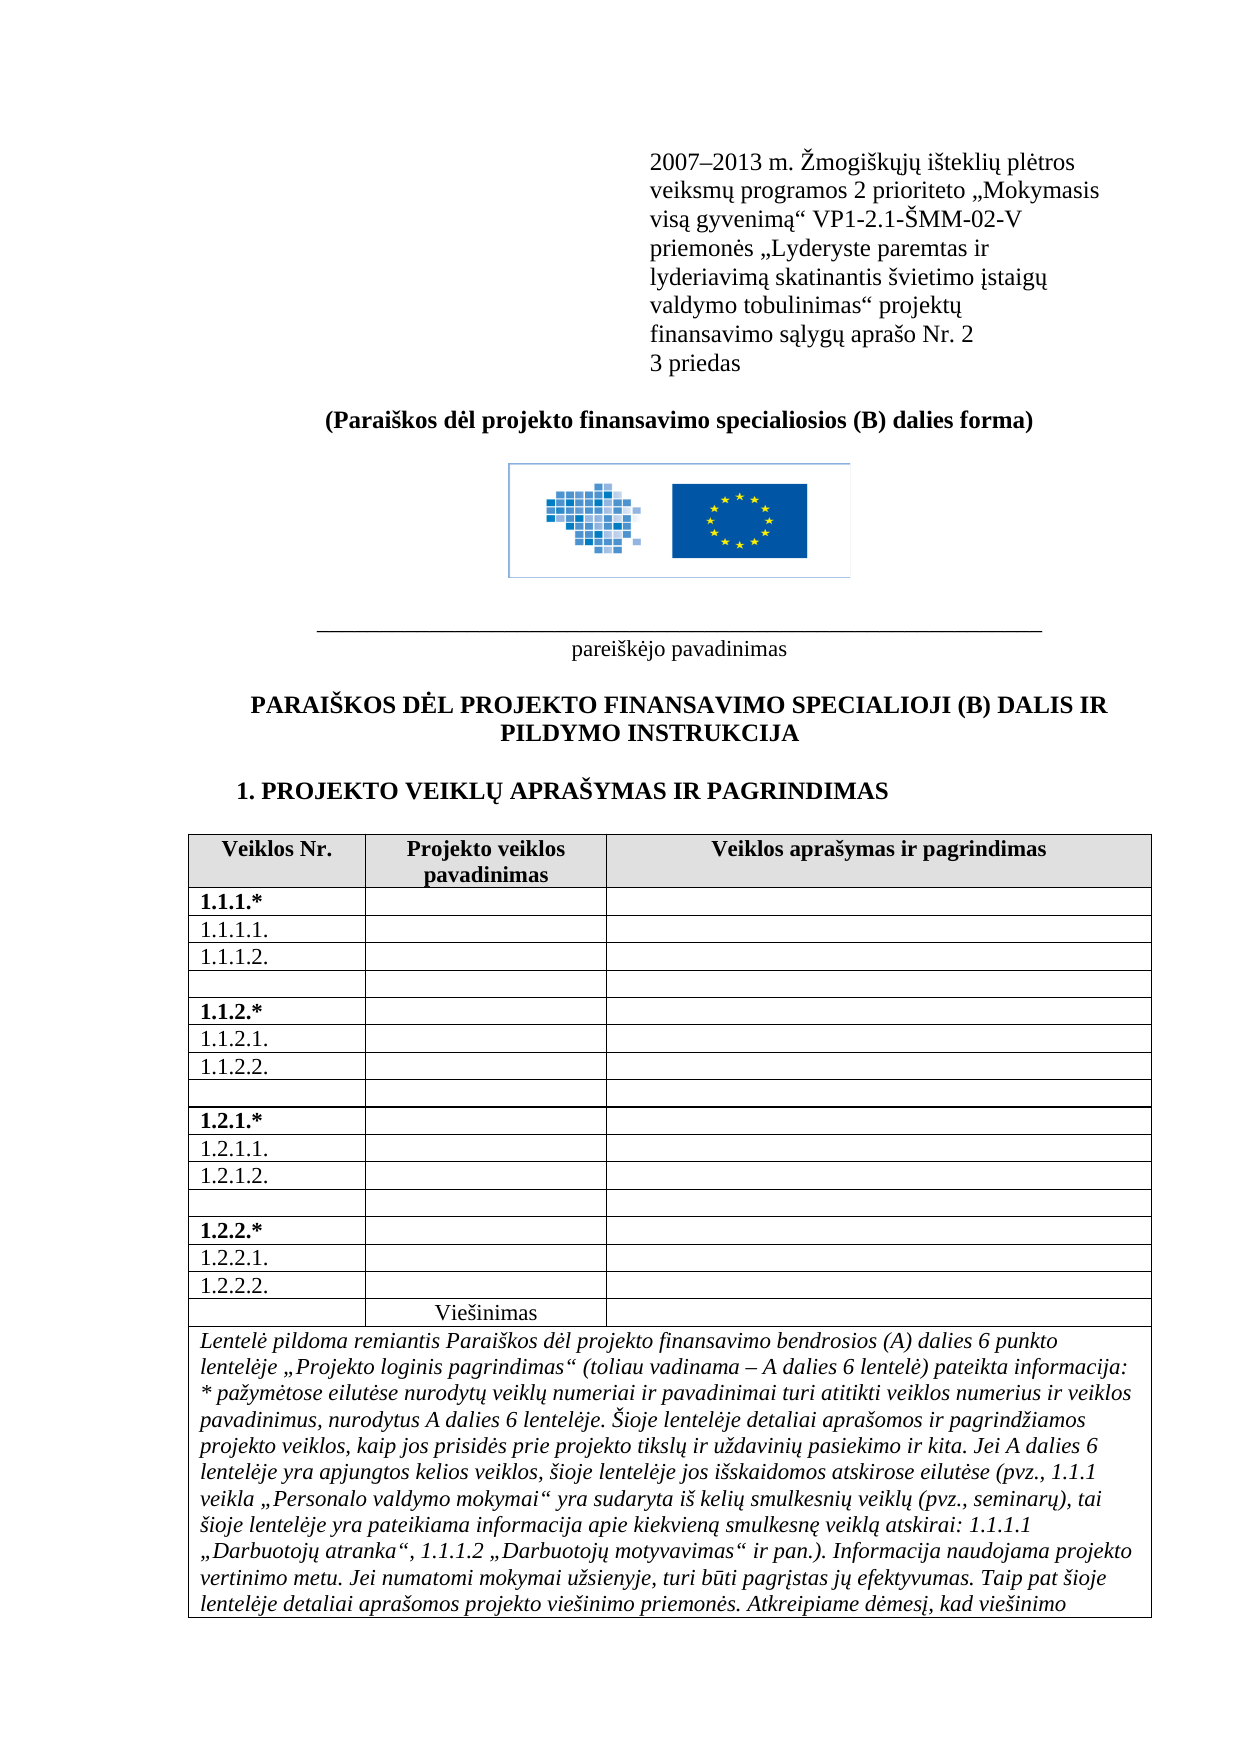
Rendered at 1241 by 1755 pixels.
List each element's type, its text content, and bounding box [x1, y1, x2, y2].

table_cell Viešinimas [366, 1299, 606, 1326]
table_cell [366, 1053, 606, 1079]
table_cell 1.2.2.* [189, 1217, 365, 1243]
table_cell 1.1.2.* [189, 998, 365, 1024]
table_cell [607, 1217, 1151, 1243]
table_cell [366, 1025, 606, 1052]
table_cell [607, 1135, 1151, 1161]
table_cell [607, 1108, 1151, 1134]
table_cell 1.2.1.2. [189, 1162, 365, 1189]
table_cell 1.1.1.1. [189, 916, 365, 942]
table_cell [607, 1025, 1151, 1052]
table_cell [607, 1299, 1151, 1326]
table_cell 1.2.1.1. [189, 1135, 365, 1161]
table_cell [189, 971, 365, 997]
table_cell [189, 1299, 365, 1326]
table_cell 1.2.2.2. [189, 1272, 365, 1298]
table_cell [607, 943, 1151, 969]
table_header Veiklos Nr. [189, 835, 365, 887]
text (Paraiškos dėl projekto finansavimo specialiosios (B) dalies forma) [177, 406, 1122, 434]
text 2007–2013 m. Žmogiškųjų išteklių plėtros [649, 147, 1122, 176]
table_cell [607, 971, 1151, 997]
text lyderiavimą skatinantis švietimo įstaigų [649, 262, 1122, 291]
text veiksmų programos 2 prioriteto „Mokymasis [649, 176, 1122, 204]
table_cell [607, 1245, 1151, 1271]
table_cell [366, 998, 606, 1024]
table_cell [366, 888, 606, 915]
table_cell 1.1.1.2. [189, 943, 365, 969]
table_cell [607, 1162, 1151, 1189]
table_cell 1.1.1.* [189, 888, 365, 915]
table_cell 1.1.2.2. [189, 1053, 365, 1079]
table_cell 1.2.1.* [189, 1108, 365, 1134]
table_cell [607, 1080, 1151, 1106]
text priemonės „Lyderyste paremtas ir [649, 233, 1122, 262]
table_cell [607, 888, 1151, 915]
text 3 priedas [649, 348, 1122, 377]
table_cell 1.2.2.1. [189, 1245, 365, 1271]
table_cell [366, 1162, 606, 1189]
table_cell 1.1.2.1. [189, 1025, 365, 1052]
table_cell [366, 1245, 606, 1271]
text __________________________________________________________ [177, 606, 1122, 635]
text pareiškėjo pavadinimas [177, 635, 1122, 661]
table_cell [607, 1272, 1151, 1298]
text finansavimo sąlygų aprašo Nr. 2 [649, 319, 1122, 348]
table_cell [366, 1190, 606, 1216]
table_cell [366, 971, 606, 997]
table_header Projekto veiklos pavadinimas [366, 835, 606, 887]
table_cell Lentelė pildoma remiantis Paraiškos dėl projekto finansavimo bendrosios (A) dalies 6 punkto lentelėje „Projekto loginis pagrindimas“ (toliau vadinama – A dalies 6 lentelė) pateikta informacija: * pažymėtose eilutėse nurodytų veiklų numeriai ir pavadinimai turi atitikti veiklos numerius ir veiklos pavadinimus, nurodytus A dalies 6 lentelėje. Šioje lentelėje detaliai aprašomos ir pagrindžiamos projekto veiklos, kaip jos prisidės prie projekto tikslų ir uždavinių pasiekimo ir kita. Jei A dalies 6 lentelėje yra apjungtos kelios veiklos, šioje lentelėje jos išskaidomos atskirose eilutėse (pvz., 1.1.1 veikla „Personalo valdymo mokymai“ yra sudaryta iš kelių smulkesnių veiklų (pvz., seminarų), tai šioje lentelėje yra pateikiama informacija apie kiekvieną smulkesnę veiklą atskirai: 1.1.1.1 „Darbuotojų atranka“, 1.1.1.2 „Darbuotojų motyvavimas“ ir pan.). Informacija naudojama projekto vertinimo metu. Jei numatomi mokymai užsienyje, turi būti pagrįstas jų efektyvumas. Taip pat šioje lentelėje detaliai aprašomos projekto viešinimo priemonės. Atkreipiame dėmesį, kad viešinimo [189, 1327, 1151, 1617]
table_cell [607, 1190, 1151, 1216]
table_cell [607, 998, 1151, 1024]
table_cell [189, 1190, 365, 1216]
text 1. PROJEKTO VEIKLŲ APRAŠYMAS IR PAGRINDIMAS [177, 776, 1122, 805]
table_cell [366, 1108, 606, 1134]
text PARAIŠKOS DĖL PROJEKTO FINANSAVIMO SPECIALIOJI (B) DALIS IR PILDYMO INSTRUKCIJA [177, 690, 1122, 747]
table_cell [366, 1080, 606, 1106]
table_cell [607, 916, 1151, 942]
table_cell [607, 1053, 1151, 1079]
table_cell [189, 1080, 365, 1106]
text visą gyvenimą“ VP1-2.1-ŠMM-02-V [649, 204, 1122, 233]
table_cell [366, 943, 606, 969]
table_cell [366, 1272, 606, 1298]
table_cell [366, 1217, 606, 1243]
text valdymo tobulinimas“ projektų [649, 291, 1122, 319]
table_header Veiklos aprašymas ir pagrindimas [607, 835, 1151, 887]
table_cell [366, 916, 606, 942]
table_cell [366, 1135, 606, 1161]
